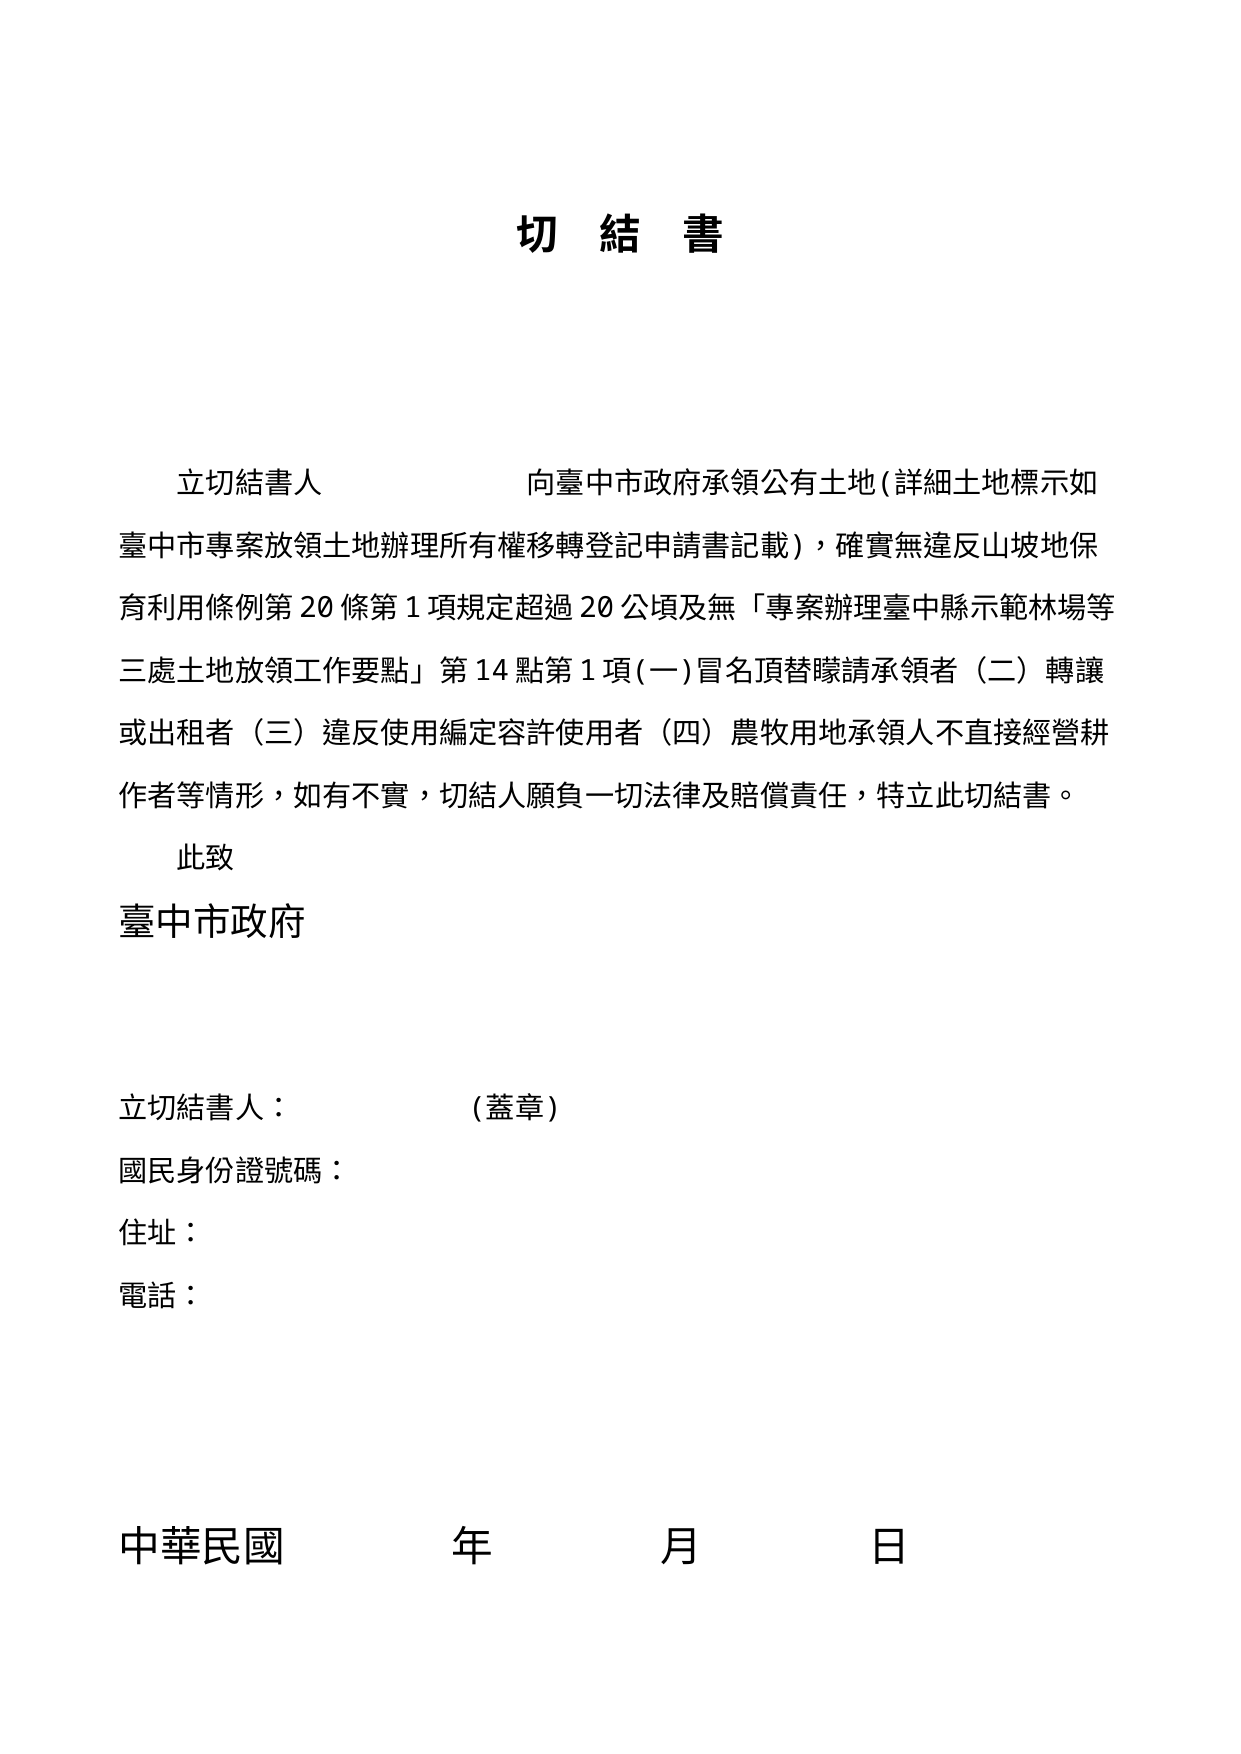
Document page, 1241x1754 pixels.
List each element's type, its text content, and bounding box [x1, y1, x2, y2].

text 國民身份證號碼： [118, 1127, 1122, 1189]
text 住址： [118, 1189, 1122, 1252]
text 立切結書人： (蓋章) [118, 1064, 1122, 1127]
text 此致 [118, 814, 1122, 877]
text 臺中市政府 [118, 877, 1122, 939]
text 立切結書人 向臺中市政府承領公有土地(詳細土地標示如臺中市專案放領土地辦理所有權移轉登記申請書記載)，確實無違反山坡地保育利用條例第20條第1項規定超過20公頃及無「專案辦理臺中縣示範林場等三處土地放領工作要點」第14點第1項(一)冒名頂替矇請承領者（二）轉讓或出租者（三）違反使用編定容許使用者（四）農牧用地承領人不直接經營耕作者等情形，如有不實，切結人願負一切法律及賠償責任，特立此切結書。 [118, 439, 1122, 814]
text 中華民國 年 月 日 [118, 1502, 1122, 1564]
subtitle 切 結 書 [118, 189, 1122, 252]
text 電話： [118, 1252, 1122, 1314]
